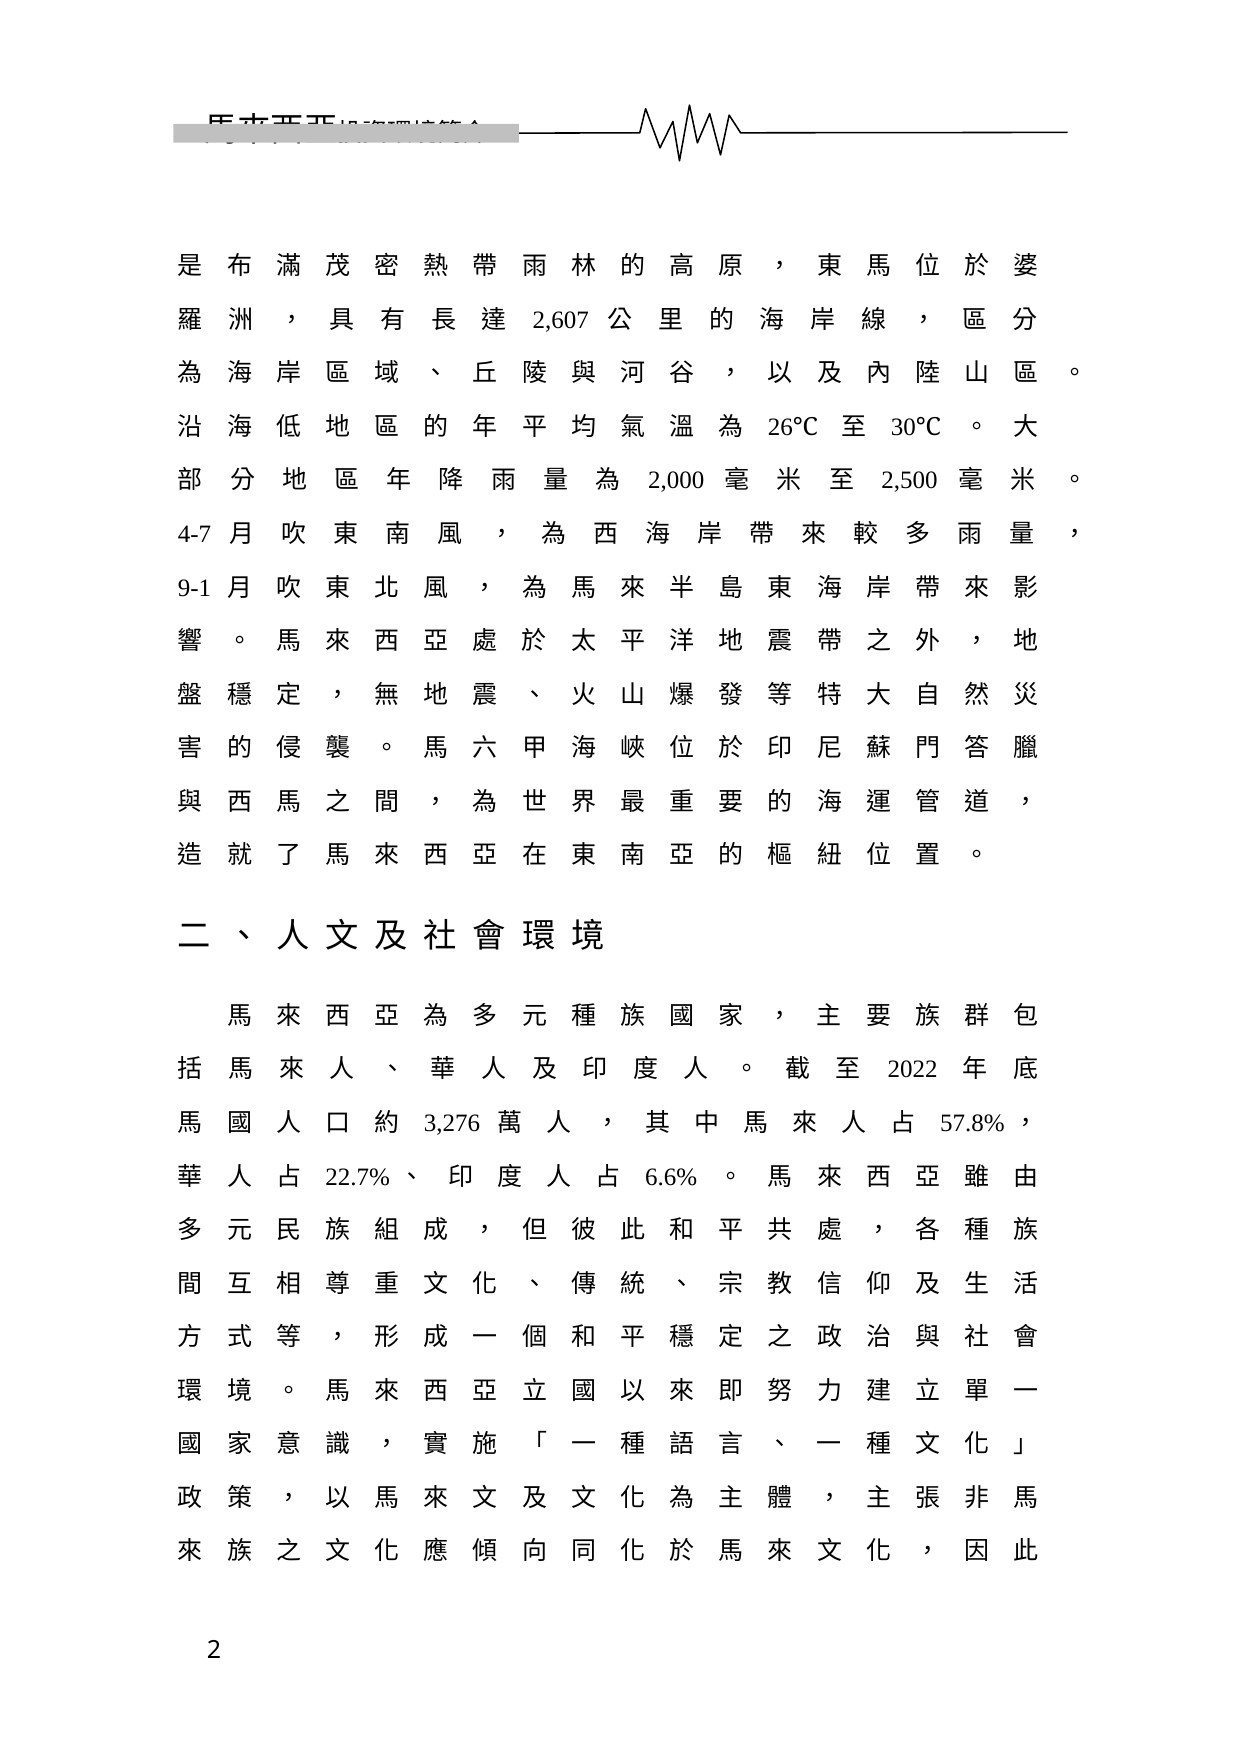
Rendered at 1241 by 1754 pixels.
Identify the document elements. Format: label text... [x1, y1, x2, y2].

text 馬國位於北緯1至7度、東經100至119度間，北鄰泰國、西南與印尼隔馬六甲海峽相對，總面積約33萬252平方公里，約相當於臺灣之九倍，由13個州組成（包括：玻璃市、吉打、檳城、霹靂、雪蘭莪、森美蘭、馬六甲、柔佛、彭亨、登嘉樓、吉蘭丹、沙巴、砂勞越）。目前聯邦共和國之11個州在馬來半島，簡稱西馬，地勢北高南低，中央山脈由北向南伸展，東西兩岸則有寬廣之平原；另2州為沙巴州及砂勞越州（砂勞越首府古晉距離吉隆坡約1,000公里），隔南中國海，距馬來半島東部約數百公里之遙，簡稱東馬，地勢由內陸向沿海逐漸降低，近海處主要為河谷平原地帶。馬來西亞的地理位置接近赤道，屬於亞洲熱帶型雨林氣候，全年高溫多雨，適合種植農產品、橡膠、棕櫚樹、可可等，且蘊含豐富的天然資源，如石油、天然氣等。西馬大部分的沿海地區都是平原，中部則是布滿茂密熱帶雨林的高原，東馬位於婆羅洲，具有長達2,607公里的海岸線，區分為海岸區域、丘陵與河谷，以及內陸山區。沿海低地區的年平均氣溫為26℃至30℃。大部分地區年降雨量為2,000毫米至2,500毫米。4-7月吹東南風，為西海岸帶來較多雨量，9-1月吹東北風，為馬來半島東海岸帶來影響。馬來西亞處於太平洋地震帶之外，地盤穩定，無地震、火山爆發等特大自然災害的侵襲。馬六甲海峽位於印尼蘇門答臘與西馬之間，為世界最重要的海運管道，造就了馬來西亞在東南亞的樞紐位置。 [178, 237, 1063, 880]
text 馬來西亞為多元種族國家，主要族群包括馬來人、華人及印度人。截至2022年底馬國人口約3,276萬人，其中馬來人占57.8%，華人占22.7%、印度人占6.6%。馬來西亞雖由多元民族組成，但彼此和平共處，各種族間互相尊重文化、傳統、宗教信仰及生活方式等，形成一個和平穩定之政治與社會環境。馬來西亞立國以來即努力建立單一國家意識，實施「一種語言、一種文化」政策，以馬來文及文化為主體，主張非馬來族之文化應傾向同化於馬來文化，因此 [178, 987, 1063, 1576]
text 二、人文及社會環境 [178, 906, 1063, 960]
